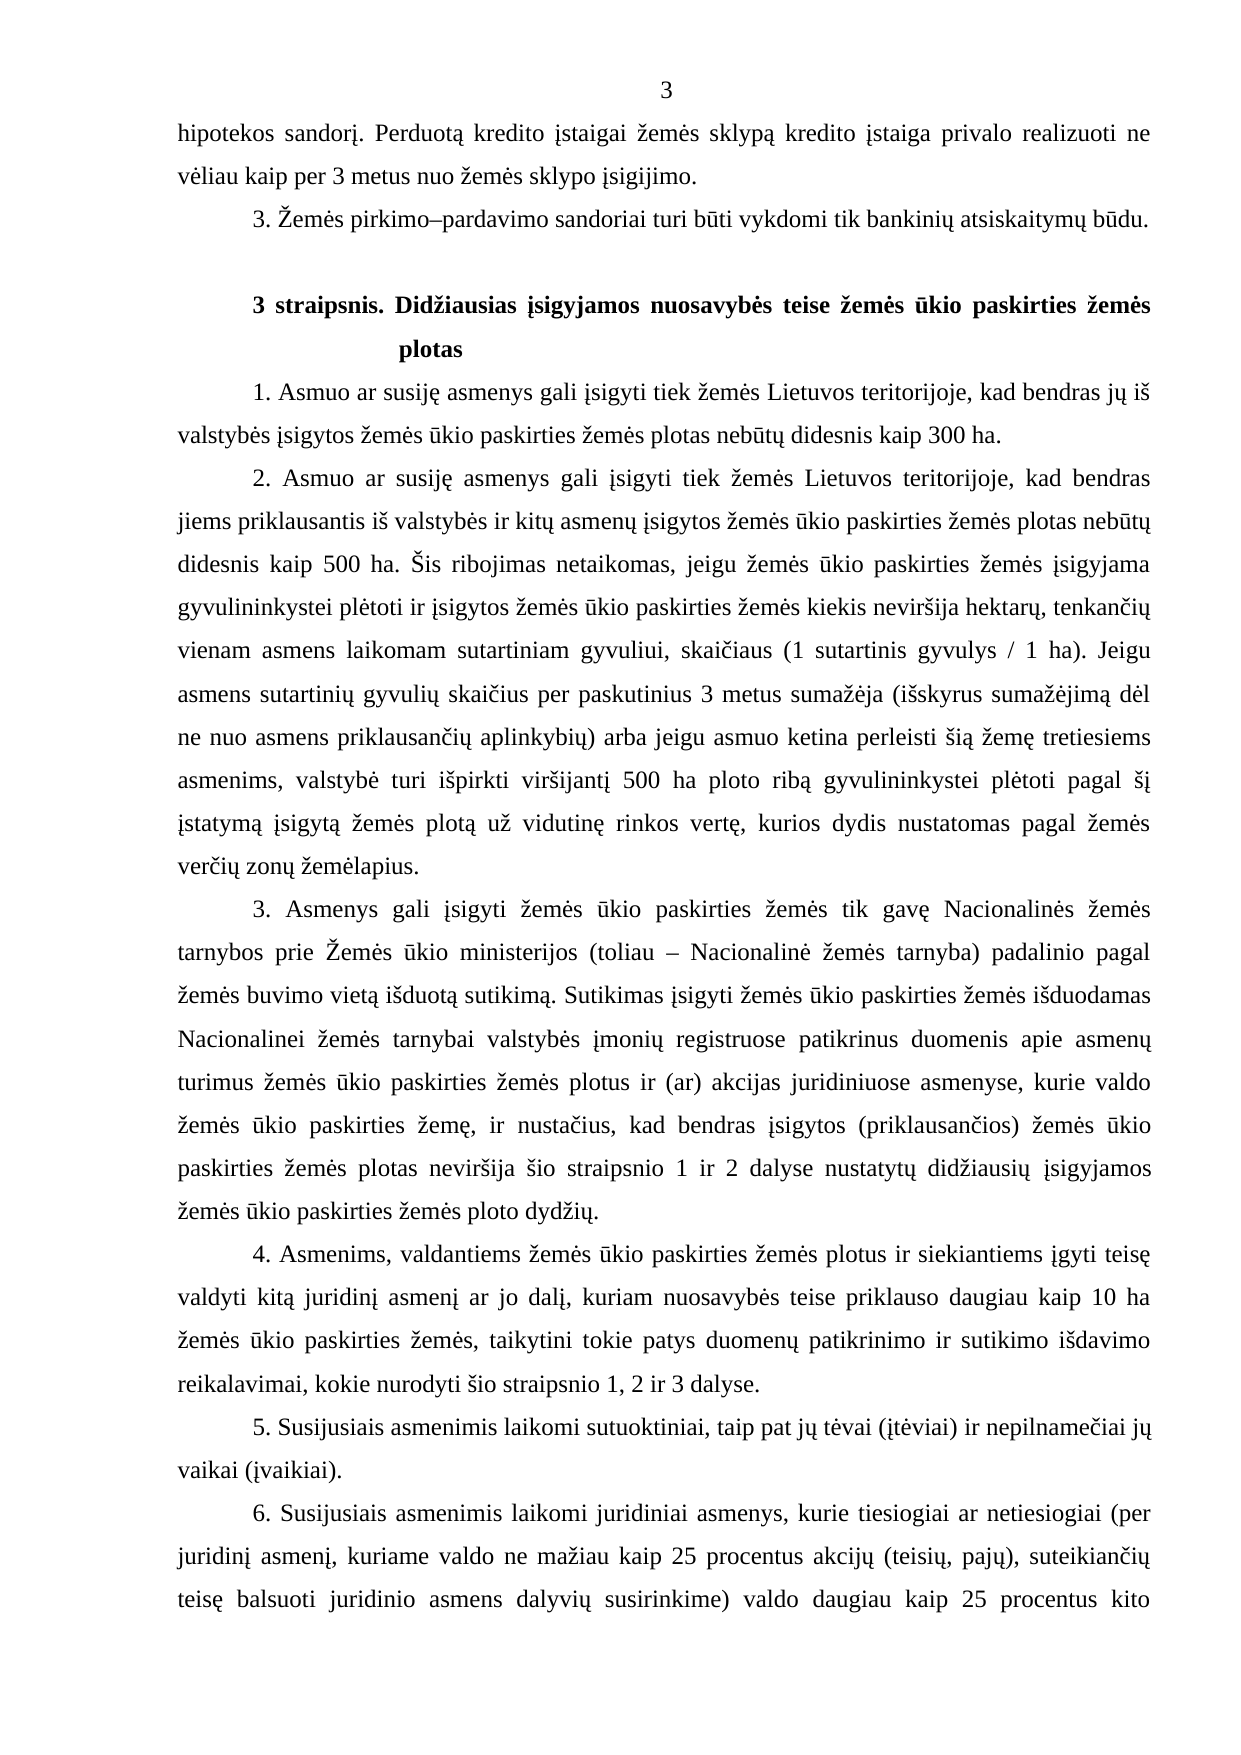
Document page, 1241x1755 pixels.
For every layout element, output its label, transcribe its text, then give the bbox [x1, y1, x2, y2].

text 4. Asmenims, valdantiems žemės ūkio paskirties žemės plotus ir siekiantiems įgyti teisę valdyti kitą juridinį asmenį ar jo dalį, kuriam nuosavybės teise priklauso daugiau kaip 10 ha žemės ūkio paskirties žemės, taikytini tokie patys duomenų patikrinimo ir sutikimo išdavimo reikalavimai, kokie nurodyti šio straipsnio 1, 2 ir 3 dalyse. [177, 1239, 1152, 1397]
text 2. Asmuo ar susiję asmenys gali įsigyti tiek žemės Lietuvos teritorijoje, kad bendras jiems priklausantis iš valstybės ir kitų asmenų įsigytos žemės ūkio paskirties žemės plotas nebūtų didesnis kaip 500 ha. Šis ribojimas netaikomas, jeigu žemės ūkio paskirties žemės įsigyjama gyvulininkystei plėtoti ir įsigytos žemės ūkio paskirties žemės kiekis neviršija hektarų, tenkančių vienam asmens laikomam sutartiniam gyvuliui, skaičiaus (1 sutartinis gyvulys / 1 ha). Jeigu asmens sutartinių gyvulių skaičius per paskutinius 3 metus sumažėja (išskyrus sumažėjimą dėl ne nuo asmens priklausančių aplinkybių) arba jeigu asmuo ketina perleisti šią žemę tretiesiems asmenims, valstybė turi išpirkti viršijantį 500 ha ploto ribą gyvulininkystei plėtoti pagal šį įstatymą įsigytą žemės plotą už vidutinę rinkos vertę, kurios dydis nustatomas pagal žemės verčių zonų žemėlapius. [177, 463, 1152, 880]
text 5. Susijusiais asmenimis laikomi sutuoktiniai, taip pat jų tėvai (įtėviai) ir nepilnamečiai jų vaikai (įvaikiai). [177, 1412, 1152, 1484]
text 1. Asmuo ar susiję asmenys gali įsigyti tiek žemės Lietuvos teritorijoje, kad bendras jų iš valstybės įsigytos žemės ūkio paskirties žemės plotas nebūtų didesnis kaip 300 ha. [177, 377, 1152, 449]
text 6. Susijusiais asmenimis laikomi juridiniai asmenys, kurie tiesiogiai ar netiesiogiai (per juridinį asmenį, kuriame valdo ne mažiau kaip 25 procentus akcijų (teisių, pajų), suteikiančių teisę balsuoti juridinio asmens dalyvių susirinkime) valdo daugiau kaip 25 procentus kito [177, 1498, 1152, 1613]
text hipotekos sandorį. Perduotą kredito įstaigai žemės sklypą kredito įstaiga privalo realizuoti ne vėliau kaip per 3 metus nuo žemės sklypo įsigijimo. [177, 118, 1152, 190]
text 3. Asmenys gali įsigyti žemės ūkio paskirties žemės tik gavę Nacionalinės žemės tarnybos prie Žemės ūkio ministerijos (toliau – Nacionalinė žemės tarnyba) padalinio pagal žemės buvimo vietą išduotą sutikimą. Sutikimas įsigyti žemės ūkio paskirties žemės išduodamas Nacionalinei žemės tarnybai valstybės įmonių registruose patikrinus duomenis apie asmenų turimus žemės ūkio paskirties žemės plotus ir (ar) akcijas juridiniuose asmenyse, kurie valdo žemės ūkio paskirties žemę, ir nustačius, kad bendras įsigytos (priklausančios) žemės ūkio paskirties žemės plotas neviršija šio straipsnio 1 ir 2 dalyse nustatytų didžiausių įsigyjamos žemės ūkio paskirties žemės ploto dydžių. [177, 894, 1152, 1225]
text 3 straipsnis. Didžiausias įsigyjamos nuosavybės teise žemės ūkio paskirties žemės plotas [252, 291, 1152, 362]
text 3. Žemės pirkimo–pardavimo sandoriai turi būti vykdomi tik bankinių atsiskaitymų būdu. [177, 204, 1152, 233]
